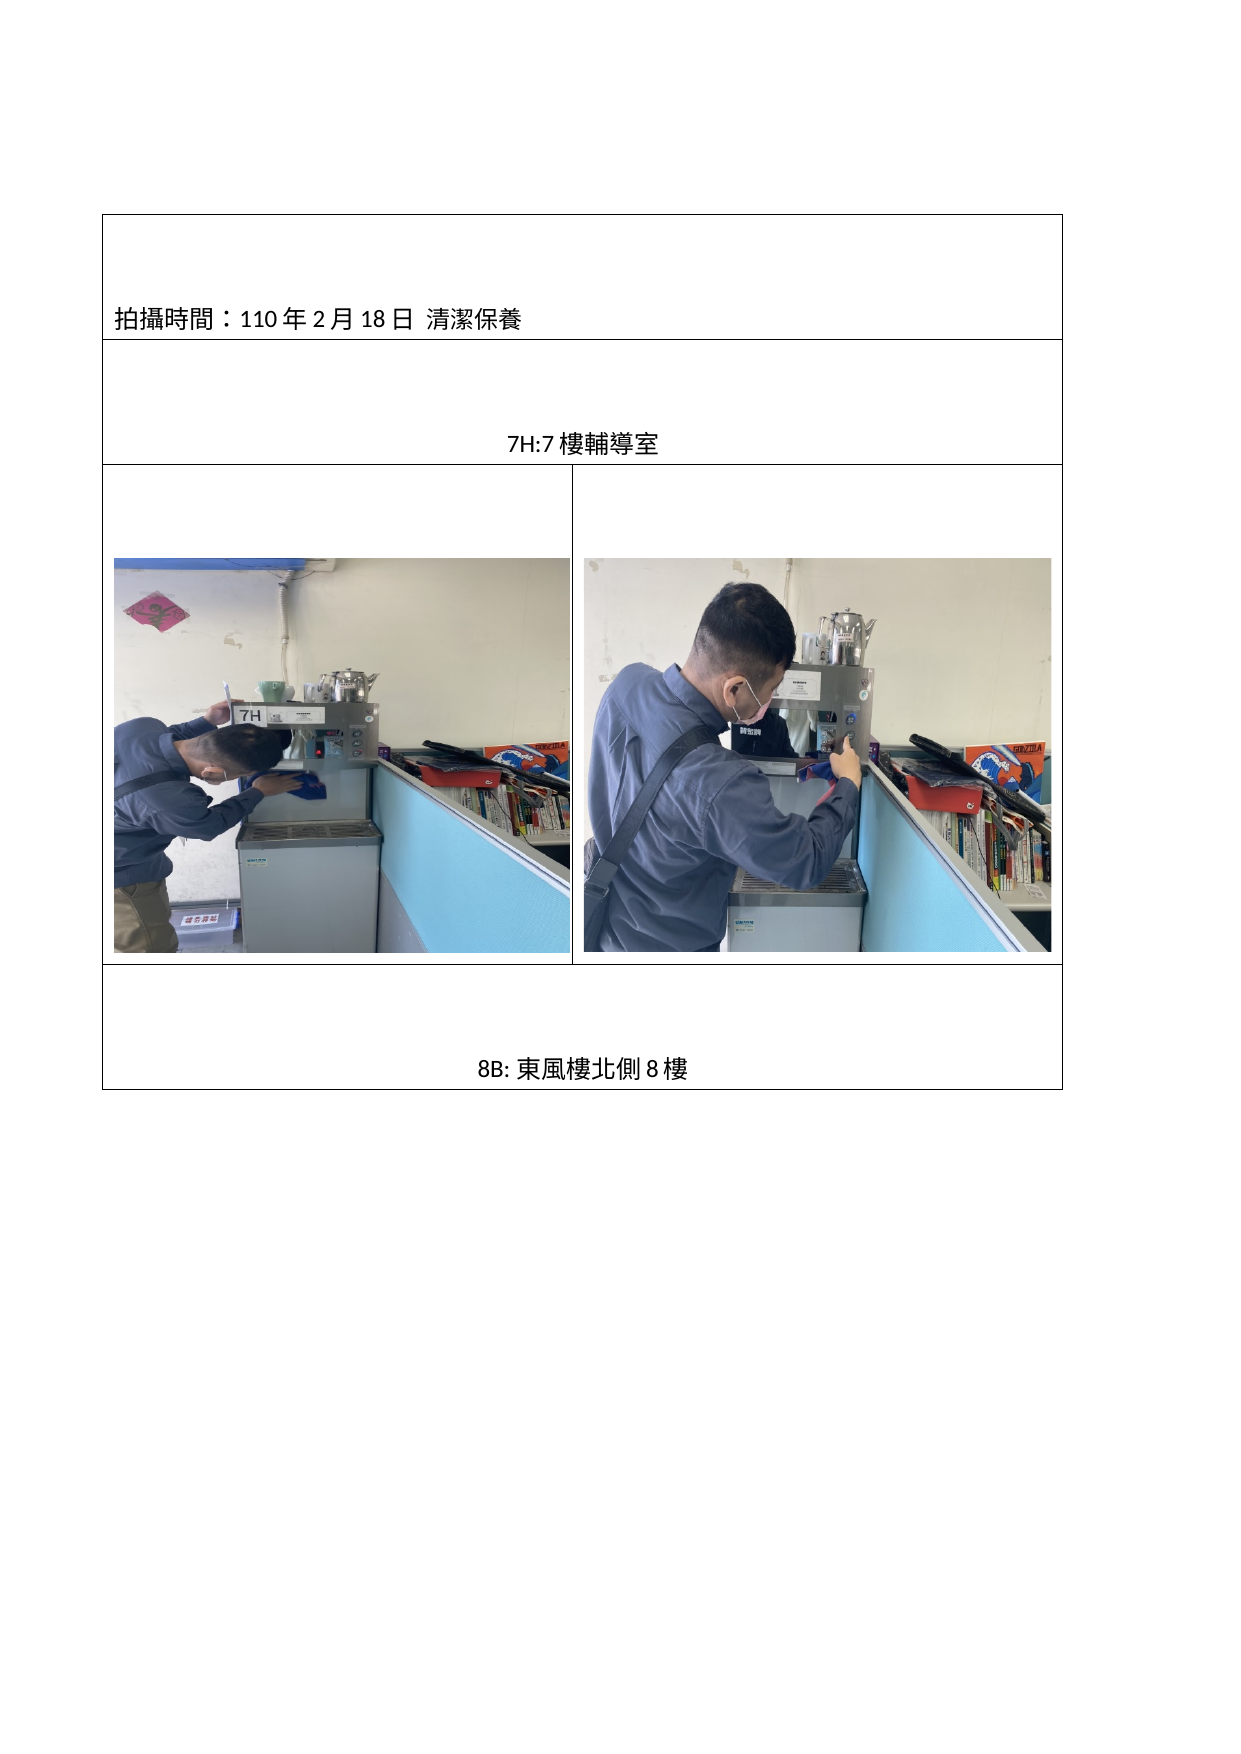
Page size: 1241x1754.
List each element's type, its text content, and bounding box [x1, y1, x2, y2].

table_cell 7H:7樓輔導室 [103, 340, 1062, 464]
table_header 拍攝時間：110年2月18日 清潔保養 [103, 215, 1062, 339]
table_cell [103, 465, 572, 964]
table_cell 8B: 東風樓北側8樓 [103, 965, 1062, 1089]
table_cell [573, 465, 1062, 964]
